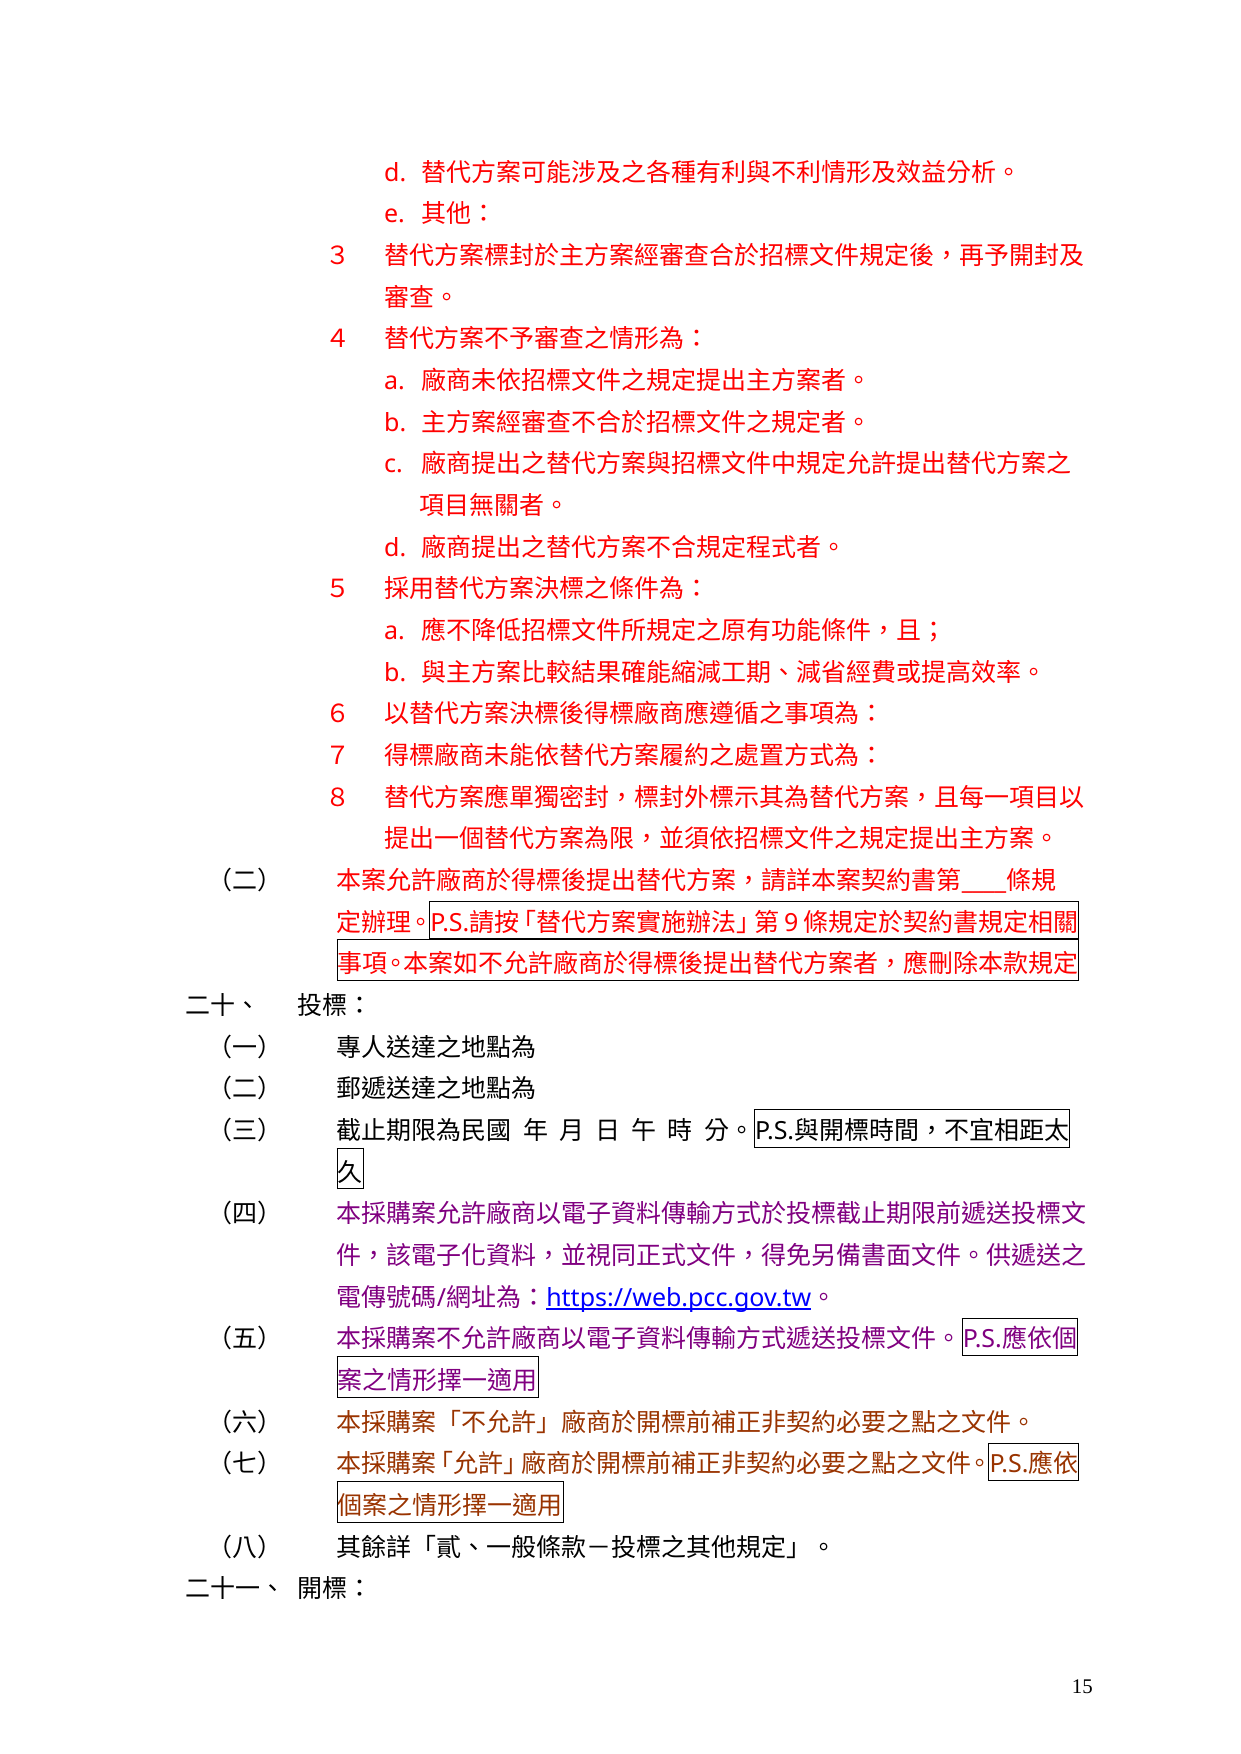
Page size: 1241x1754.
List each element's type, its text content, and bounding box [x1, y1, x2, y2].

subtitle 廠商提出之替代方案與招標文件中規定允許提出替代方案之項目無關者。 [384, 439, 1092, 523]
subtitle 替代方案標封於主方案經審查合於招標文件規定後，再予開封及審查。 [325, 231, 1092, 314]
subtitle 與主方案比較結果確能縮減工期、減省經費或提高效率。 [384, 648, 1092, 689]
subtitle 以替代方案決標後得標廠商應遵循之事項為： [325, 689, 1092, 731]
subtitle 專人送達之地點為 [207, 1023, 1079, 1064]
subtitle 替代方案應單獨密封，標封外標示其為替代方案，且每一項目以提出一個替代方案為限，並須依招標文件之規定提出主方案。 [325, 773, 1092, 856]
subtitle 應不降低招標文件所規定之原有功能條件，且； [384, 606, 1092, 648]
subtitle 本案允許廠商於得標後提出替代方案，請詳本案契約書第____條規定辦理。P.S.請按「替代方案實施辦法」第9條規定於契約書規定相關事項。本案如不允許廠商於得標後提出替代方案者，應刪除本款規定 [207, 856, 1079, 981]
subtitle 替代方案不予審查之情形為： [325, 314, 1092, 356]
subtitle 廠商提出之替代方案不合規定程式者。 [384, 523, 1092, 564]
subtitle 主方案經審查不合於招標文件之規定者。 [384, 398, 1092, 439]
subtitle 郵遞送達之地點為 [207, 1064, 1079, 1106]
subtitle 開標： [185, 1564, 1079, 1606]
subtitle 本採購案「允許」廠商於開標前補正非契約必要之點之文件。P.S.應依個案之情形擇一適用 [207, 1439, 1079, 1523]
subtitle 截止期限為民國 年 月 日 午 時 分。P.S.與開標時間，不宜相距太久 [207, 1106, 1079, 1189]
subtitle 得標廠商未能依替代方案履約之處置方式為： [325, 731, 1092, 773]
subtitle 投標： [185, 981, 1079, 1023]
subtitle 其餘詳「貳、一般條款－投標之其他規定」。 [207, 1523, 1079, 1564]
subtitle 本採購案不允許廠商以電子資料傳輸方式遞送投標文件。P.S.應依個案之情形擇一適用 [207, 1314, 1092, 1398]
subtitle 其他： [384, 189, 1092, 231]
subtitle 本採購案允許廠商以電子資料傳輸方式於投標截止期限前遞送投標文件，該電子化資料，並視同正式文件，得免另備書面文件。供遞送之電傳號碼/網址為：https://web.pcc.gov.tw。 [207, 1189, 1092, 1314]
subtitle 廠商未依招標文件之規定提出主方案者。 [384, 356, 1092, 398]
subtitle 本採購案「不允許」廠商於開標前補正非契約必要之點之文件。 [207, 1398, 1079, 1439]
subtitle 替代方案可能涉及之各種有利與不利情形及效益分析。 [384, 148, 1092, 189]
subtitle 採用替代方案決標之條件為： [325, 564, 1092, 606]
